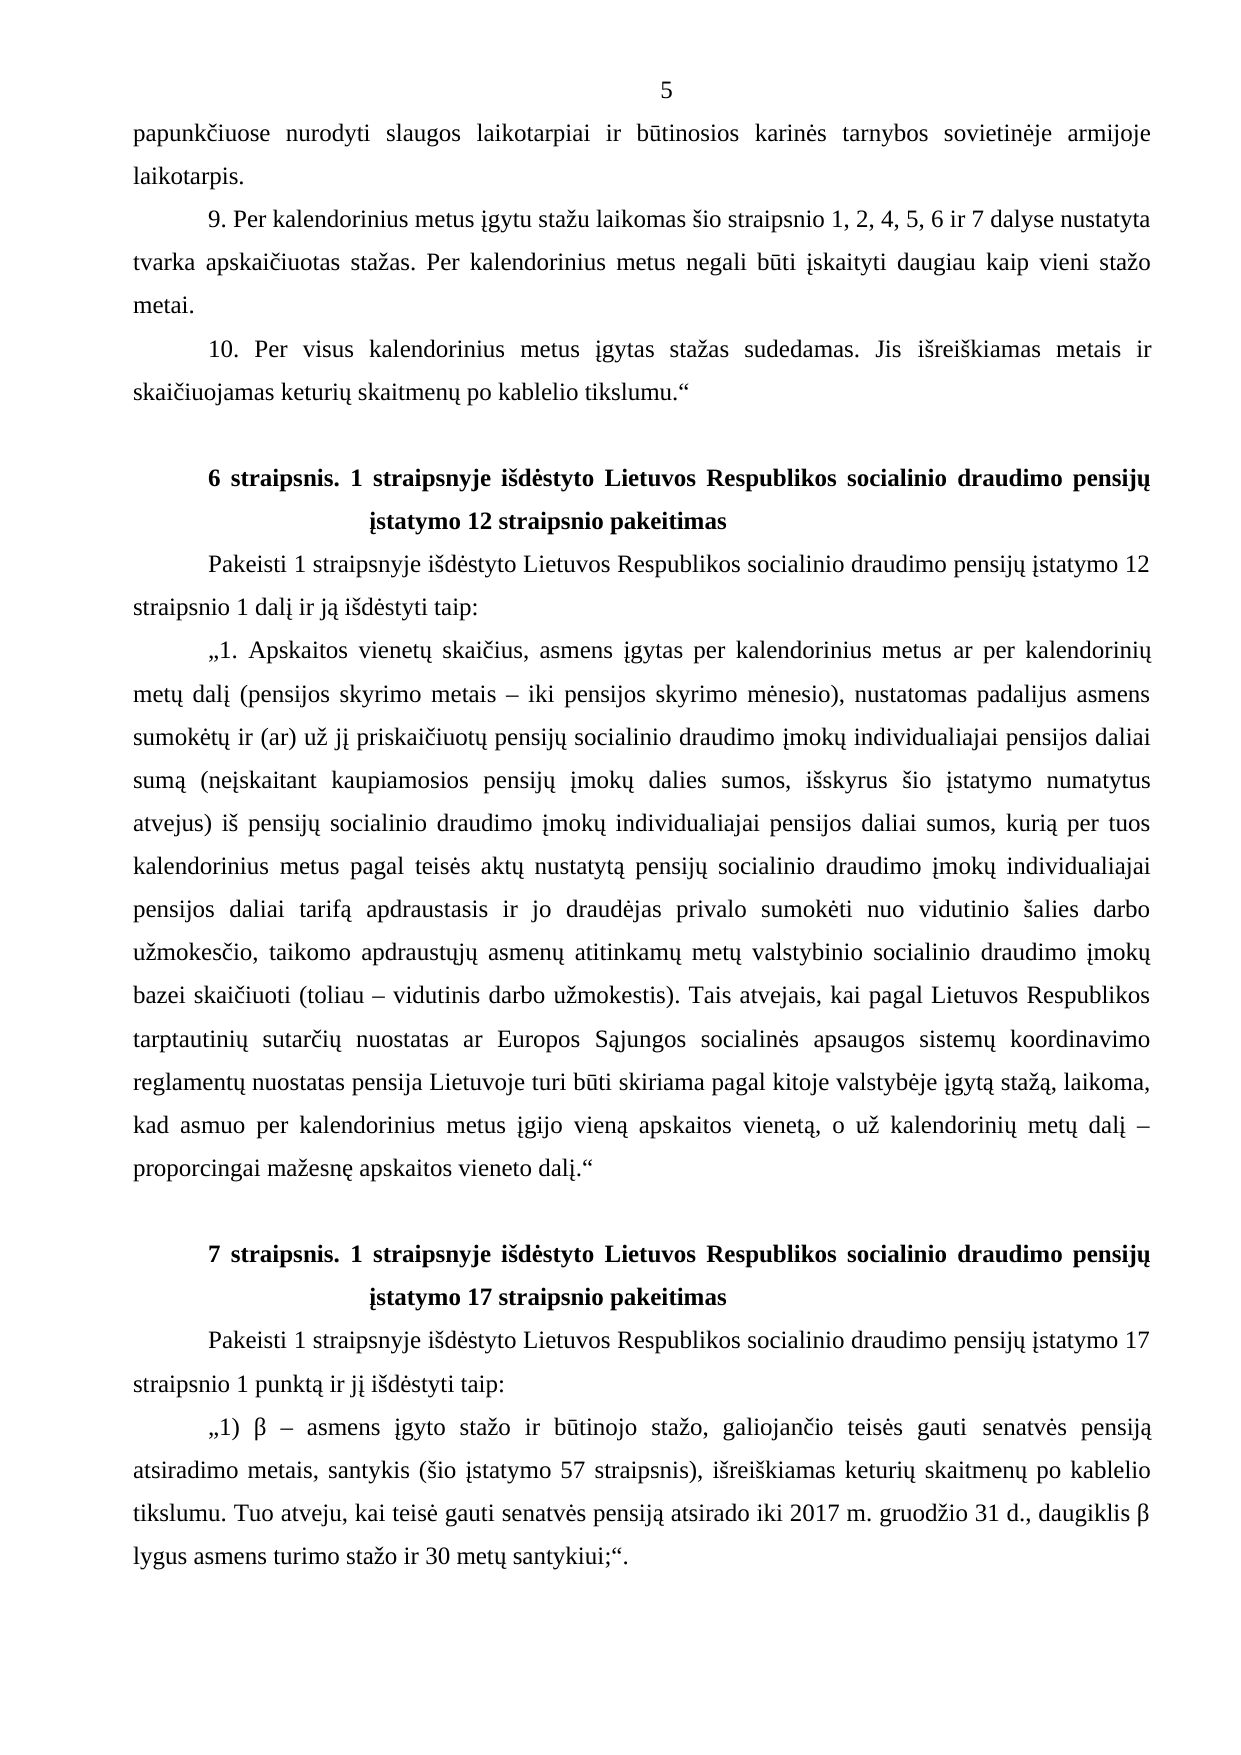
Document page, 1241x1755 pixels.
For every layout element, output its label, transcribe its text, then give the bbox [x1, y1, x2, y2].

text 10. Per visus kalendorinius metus įgytas stažas sudedamas. Jis išreiškiamas metais ir skaičiuojamas keturių skaitmenų po kablelio tikslumu.“ [133, 334, 1152, 406]
text 9. Per kalendorinius metus įgytu stažu laikomas šio straipsnio 1, 2, 4, 5, 6 ir 7 dalyse nustatyta tvarka apskaičiuotas stažas. Per kalendorinius metus negali būti įskaityti daugiau kaip vieni stažo metai. [133, 204, 1152, 319]
text „1. Apskaitos vienetų skaičius, asmens įgytas per kalendorinius metus ar per kalendorinių metų dalį (pensijos skyrimo metais – iki pensijos skyrimo mėnesio), nustatomas padalijus asmens sumokėtų ir (ar) už jį priskaičiuotų pensijų socialinio draudimo įmokų individualiajai pensijos daliai sumą (neįskaitant kaupiamosios pensijų įmokų dalies sumos, išskyrus šio įstatymo numatytus atvejus) iš pensijų socialinio draudimo įmokų individualiajai pensijos daliai sumos, kurią per tuos kalendorinius metus pagal teisės aktų nustatytą pensijų socialinio draudimo įmokų individualiajai pensijos daliai tarifą apdraustasis ir jo draudėjas privalo sumokėti nuo vidutinio šalies darbo užmokesčio, taikomo apdraustųjų asmenų atitinkamų metų valstybinio socialinio draudimo įmokų bazei skaičiuoti (toliau – vidutinis darbo užmokestis). Tais atvejais, kai pagal Lietuvos Respublikos tarptautinių sutarčių nuostatas ar Europos Sąjungos socialinės apsaugos sistemų koordinavimo reglamentų nuostatas pensija Lietuvoje turi būti skiriama pagal kitoje valstybėje įgytą stažą, laikoma, kad asmuo per kalendorinius metus įgijo vieną apskaitos vienetą, o už kalendorinių metų dalį – proporcingai mažesnę apskaitos vieneto dalį.“ [133, 636, 1152, 1182]
text 7 straipsnis. 1 straipsnyje išdėstyto Lietuvos Respublikos socialinio draudimo pensijų įstatymo 17 straipsnio pakeitimas [208, 1239, 1152, 1311]
text Pakeisti 1 straipsnyje išdėstyto Lietuvos Respublikos socialinio draudimo pensijų įstatymo 12 straipsnio 1 dalį ir ją išdėstyti taip: [133, 549, 1152, 621]
text papunkčiuose nurodyti slaugos laikotarpiai ir būtinosios karinės tarnybos sovietinėje armijoje laikotarpis. [133, 118, 1152, 190]
text Pakeisti 1 straipsnyje išdėstyto Lietuvos Respublikos socialinio draudimo pensijų įstatymo 17 straipsnio 1 punktą ir jį išdėstyti taip: [133, 1326, 1152, 1397]
text 6 straipsnis. 1 straipsnyje išdėstyto Lietuvos Respublikos socialinio draudimo pensijų įstatymo 12 straipsnio pakeitimas [208, 463, 1152, 535]
text „1) β – asmens įgyto stažo ir būtinojo stažo, galiojančio teisės gauti senatvės pensiją atsiradimo metais, santykis (šio įstatymo 57 straipsnis), išreiškiamas keturių skaitmenų po kablelio tikslumu. Tuo atveju, kai teisė gauti senatvės pensiją atsirado iki 2017 m. gruodžio 31 d., daugiklis β lygus asmens turimo stažo ir 30 metų santykiui;“. [133, 1412, 1152, 1570]
